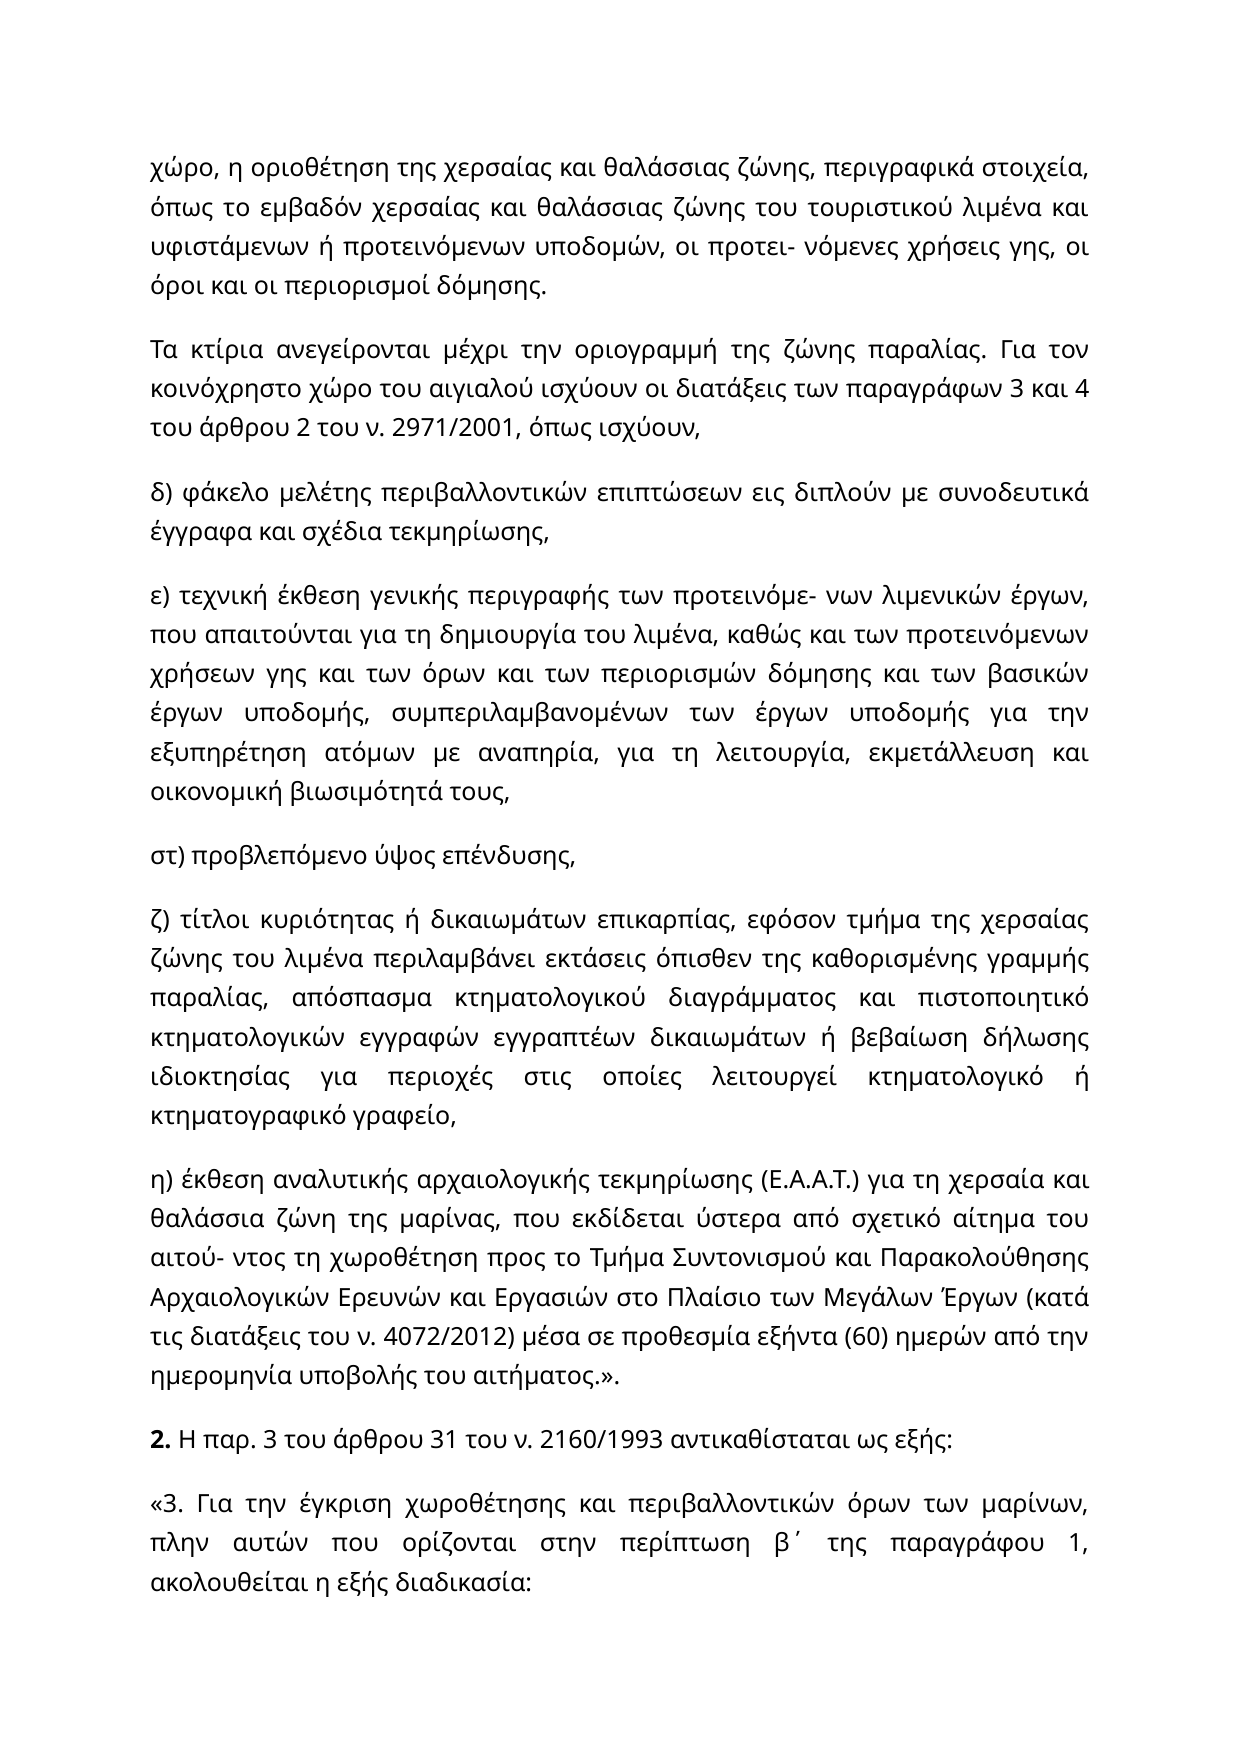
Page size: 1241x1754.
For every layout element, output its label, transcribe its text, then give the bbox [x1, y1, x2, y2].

text Τα κτίρια ανεγείρονται μέχρι την οριογραμμή της ζώνης παραλίας. Για τον κοινόχρηστο χώρο του αιγιαλού ισχύουν οι διατάξεις των παραγράφων 3 και 4 του άρθρου 2 του ν. 2971/2001, όπως ισχύουν, [150, 332, 1090, 444]
text ζ) τίτλοι κυριότητας ή δικαιωμάτων επικαρπίας, εφόσον τμήμα της χερσαίας ζώνης του λιμένα περιλαμβάνει εκτάσεις όπισθεν της καθορισμένης γραμμής παραλίας, απόσπασμα κτηματολογικού διαγράμματος και πιστοποιητικό κτηματολογικών εγγραφών εγγραπτέων δικαιωμάτων ή βεβαίωση δήλωσης ιδιοκτησίας για περιοχές στις οποίες λειτουργεί κτηματολογικό ή κτηματογραφικό γραφείο, [150, 902, 1090, 1132]
text στ) προβλεπόμενο ύψος επένδυσης, [150, 837, 1090, 872]
text ε) τεχνική έκθεση γενικής περιγραφής των προτεινόμε- νων λιμενικών έργων, που απαιτούνται για τη δημιουργία του λιμένα, καθώς και των προτεινόμενων χρήσεων γης και των όρων και των περιορισμών δόμησης και των βασικών έργων υποδομής, συμπεριλαμβανομένων των έργων υποδομής για την εξυπηρέτηση ατόμων με αναπηρία, για τη λειτουργία, εκμετάλλευση και οικονομική βιωσιμότητά τους, [150, 577, 1090, 807]
text χώρο, η οριοθέτηση της χερσαίας και θαλάσσιας ζώνης, περιγραφικά στοιχεία, όπως το εμβαδόν χερσαίας και θαλάσσιας ζώνης του τουριστικού λιμένα και υφιστάμενων ή προτεινόμενων υποδομών, οι προτει- νόμενες χρήσεις γης, οι όροι και οι περιορισμοί δόμησης. [150, 150, 1090, 302]
text «3. Για την έγκριση χωροθέτησης και περιβαλλοντικών όρων των μαρίνων, πλην αυτών που ορίζονται στην περίπτωση β΄ της παραγράφου 1, ακολουθείται η εξής διαδικασία: [150, 1486, 1090, 1598]
text η) έκθεση αναλυτικής αρχαιολογικής τεκμηρίωσης (Ε.Α.Α.Τ.) για τη χερσαία και θαλάσσια ζώνη της μαρίνας, που εκδίδεται ύστερα από σχετικό αίτημα του αιτού- ντος τη χωροθέτηση προς το Τμήμα Συντονισμού και Παρακολούθησης Αρχαιολογικών Ερευνών και Εργασιών στο Πλαίσιο των Μεγάλων Έργων (κατά τις διατάξεις του ν. 4072/2012) μέσα σε προθεσμία εξήντα (60) ημερών από την ημερομηνία υποβολής του αιτήματος.». [150, 1162, 1090, 1392]
text δ) φάκελο μελέτης περιβαλλοντικών επιπτώσεων εις διπλούν με συνοδευτικά έγγραφα και σχέδια τεκμηρίωσης, [150, 474, 1090, 547]
text 2. Η παρ. 3 του άρθρου 31 του ν. 2160/1993 αντικαθίσταται ως εξής: [150, 1422, 1090, 1456]
